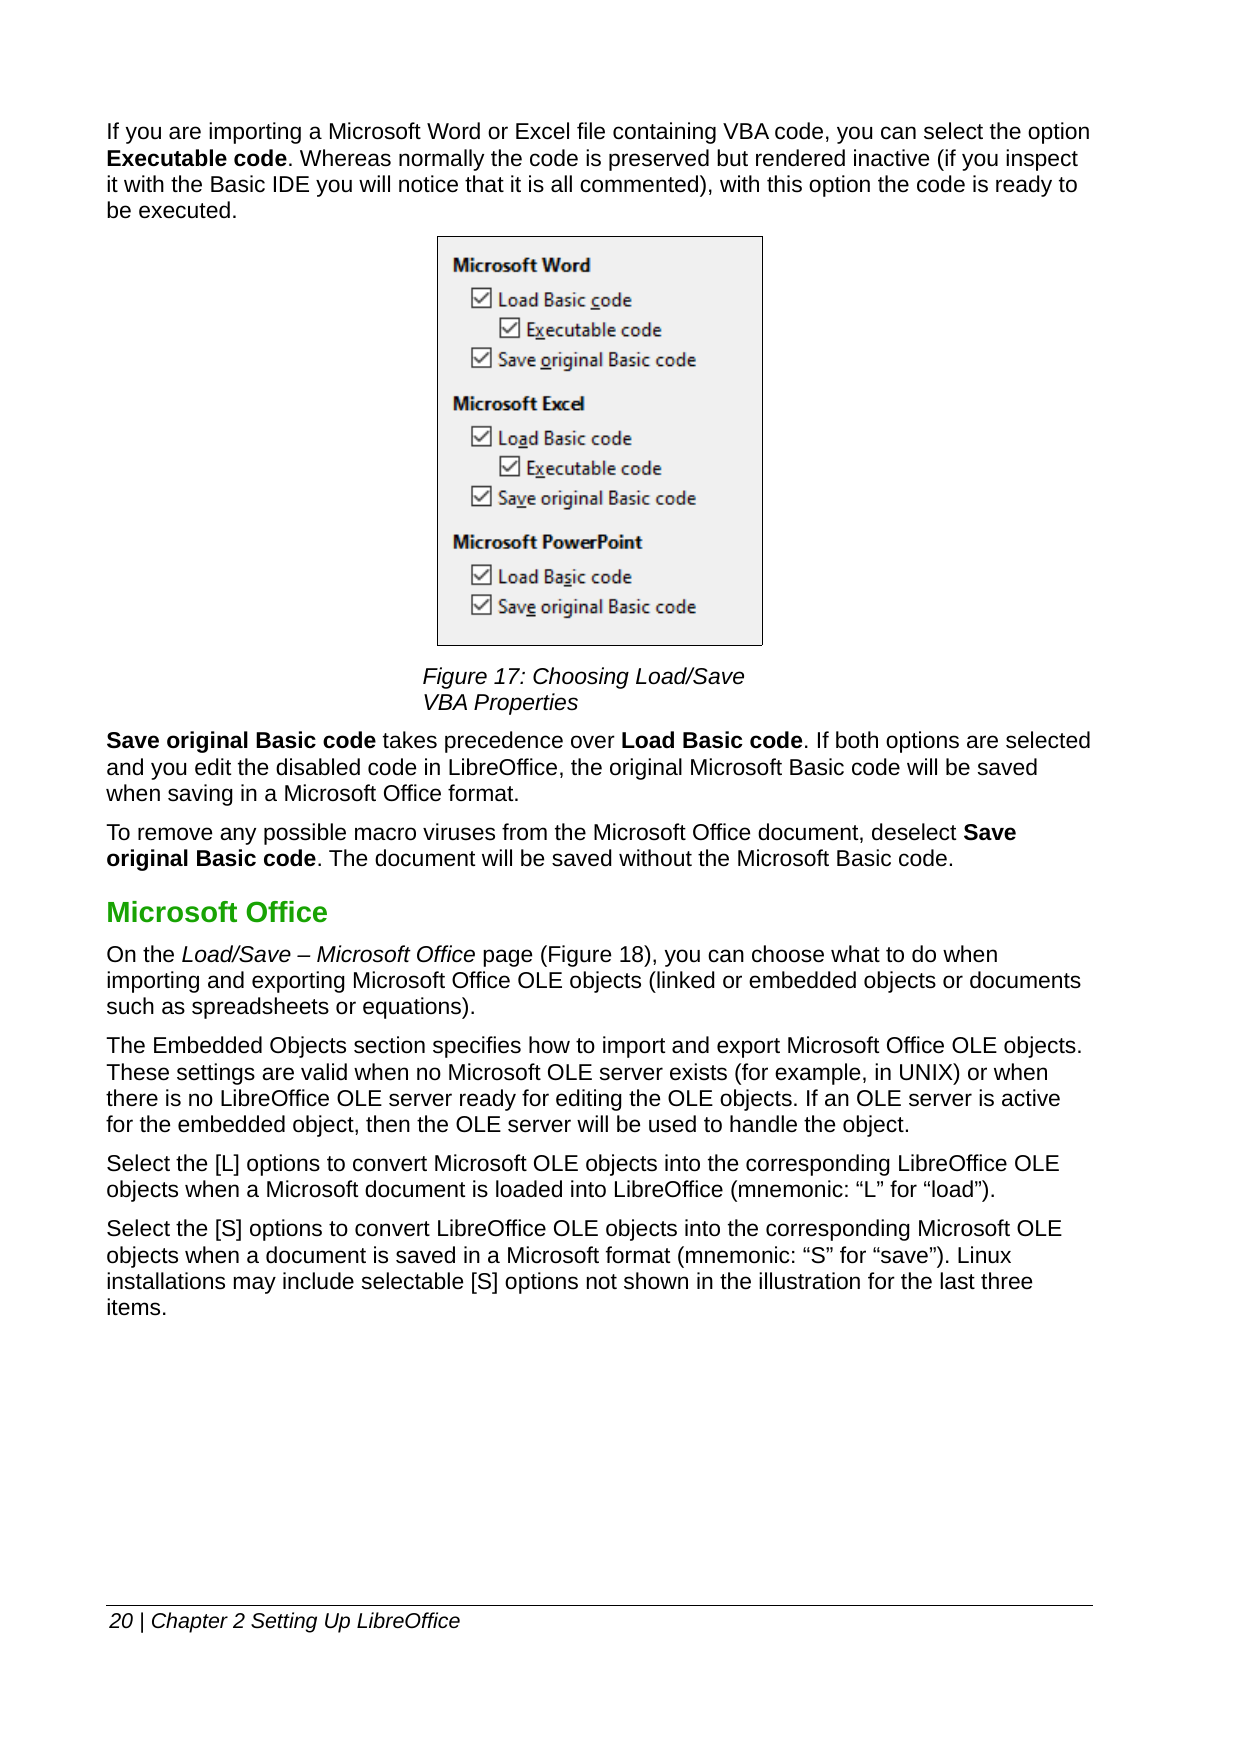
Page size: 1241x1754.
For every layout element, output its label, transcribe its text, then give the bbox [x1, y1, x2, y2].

text Figure 17: Choosing Load/Save VBA Properties [422, 663, 776, 715]
subtitle Microsoft Office [106, 895, 1093, 929]
text Save original Basic code takes precedence over Load Basic code. If both options are selected and you edit the disabled code in LibreOffice, the original Microsoft Basic code will be saved when saving in a Microsoft Office format. [106, 727, 1093, 806]
text Select the [L] options to convert Microsoft OLE objects into the corresponding LibreOffice OLE objects when a Microsoft document is loaded into LibreOffice (mnemonic: “L” for “load”). [106, 1150, 1093, 1203]
text The Embedded Objects section specifies how to import and export Microsoft Office OLE objects. These settings are valid when no Microsoft OLE server exists (for example, in UNIX) or when there is no LibreOffice OLE server ready for editing the OLE objects. If an OLE server is active for the embedded object, then the OLE server will be used to handle the object. [106, 1032, 1093, 1137]
text If you are importing a Microsoft Word or Excel file containing VBA code, you can select the option Executable code. Whereas normally the code is preserved but rendered inactive (if you inspect it with the Basic IDE you will notice that it is all commented), with this option the code is ready to be executed. [106, 118, 1093, 223]
text On the Load/Save – Microsoft Office page (Figure 18), you can choose what to do when importing and exporting Microsoft Office OLE objects (linked or embedded objects or documents such as spreadsheets or equations). [106, 941, 1093, 1019]
text To remove any possible macro viruses from the Microsoft Office document, deselect Save original Basic code. The document will be saved without the Microsoft Basic code. [106, 819, 1093, 872]
picture [438, 237, 762, 645]
text Select the [S] options to convert LibreOffice OLE objects into the corresponding Microsoft OLE objects when a document is saved in a Microsoft format (mnemonic: “S” for “save”). Linux installations may include selectable [S] options not shown in the illustration for the last three items. [106, 1215, 1093, 1321]
